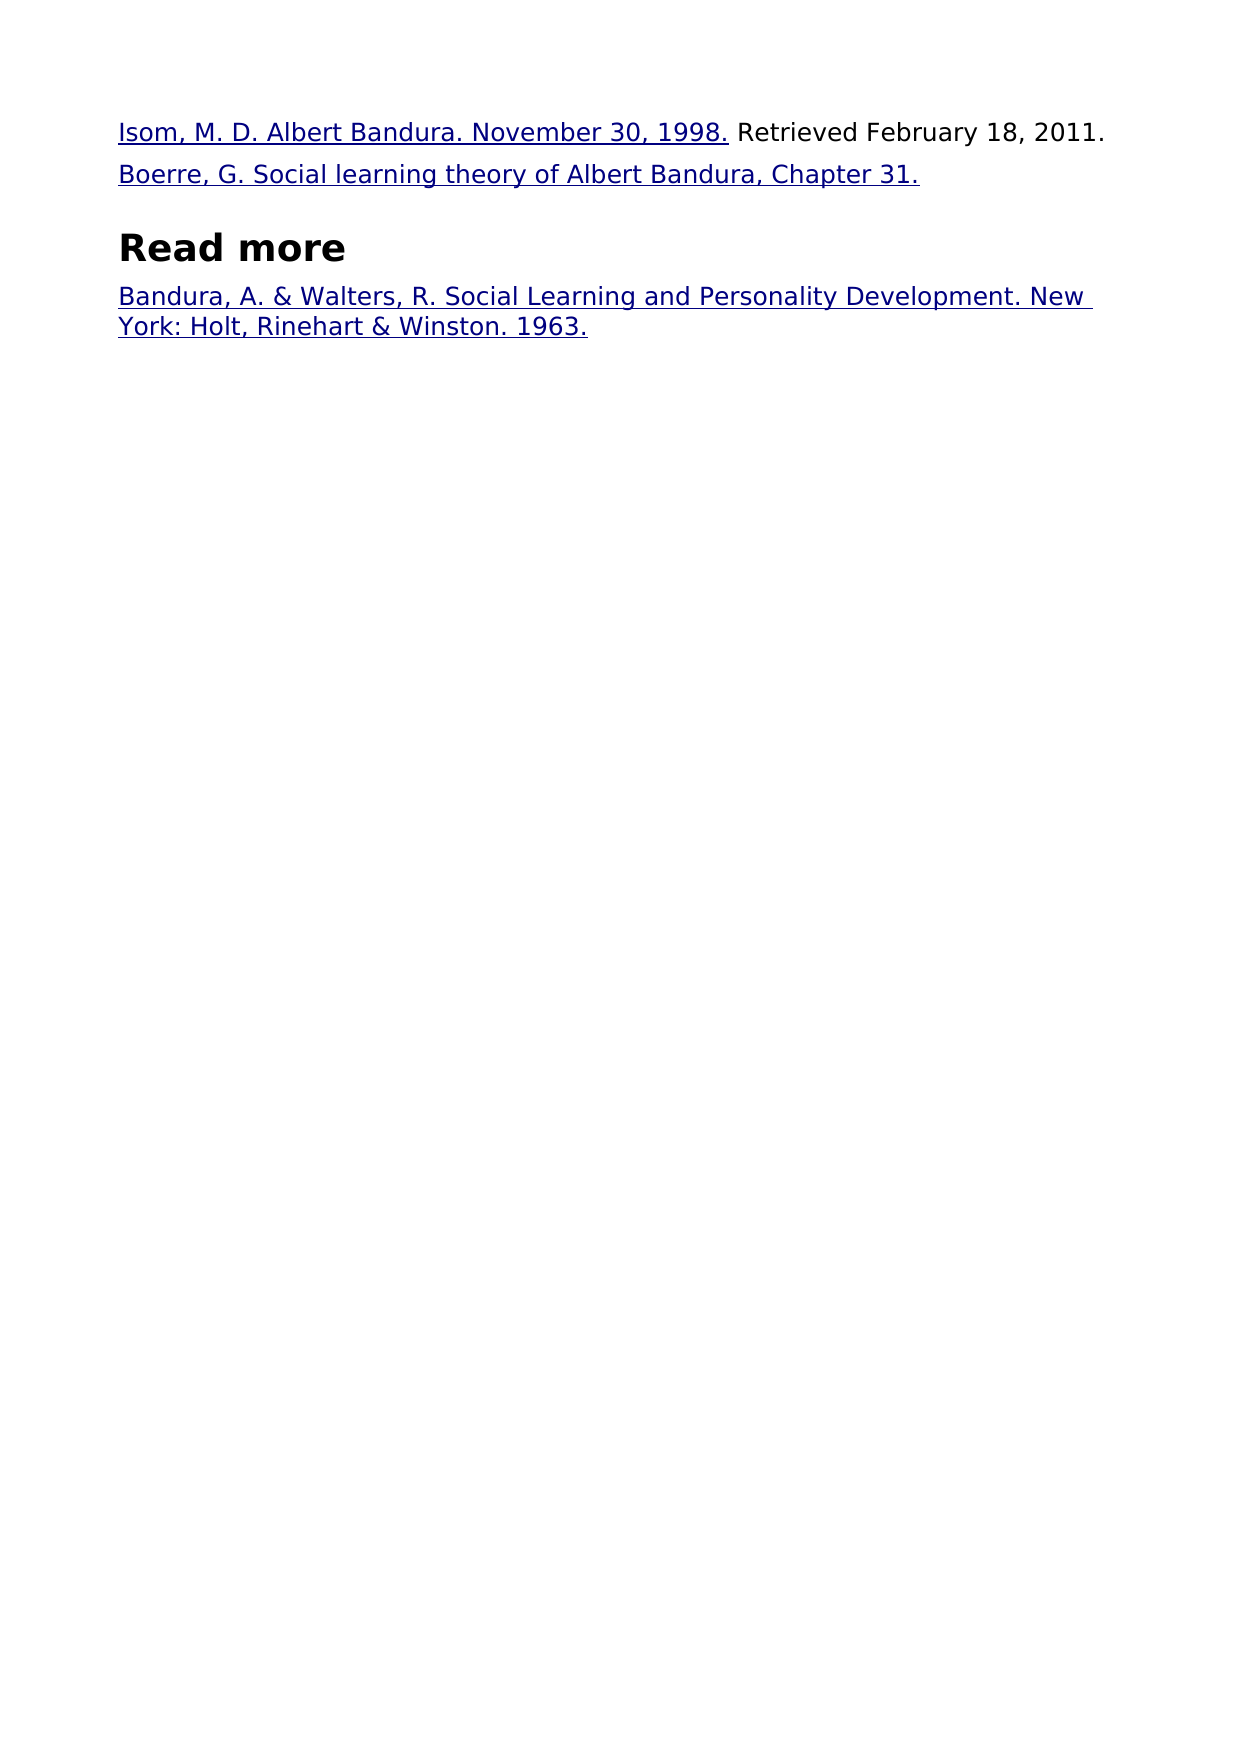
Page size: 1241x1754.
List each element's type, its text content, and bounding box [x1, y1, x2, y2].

subtitle Read more [118, 226, 1122, 270]
text Bandura, A. & Walters, R. Social Learning and Personality Development. New York: Holt, Rinehart & Winston. 1963. [118, 283, 1122, 341]
text Isom, M. D. Albert Bandura. November 30, 1998. Retrieved February 18, 2011. [118, 118, 1122, 147]
text Boerre, G. Social learning theory of Albert Bandura, Chapter 31. [118, 160, 1122, 189]
